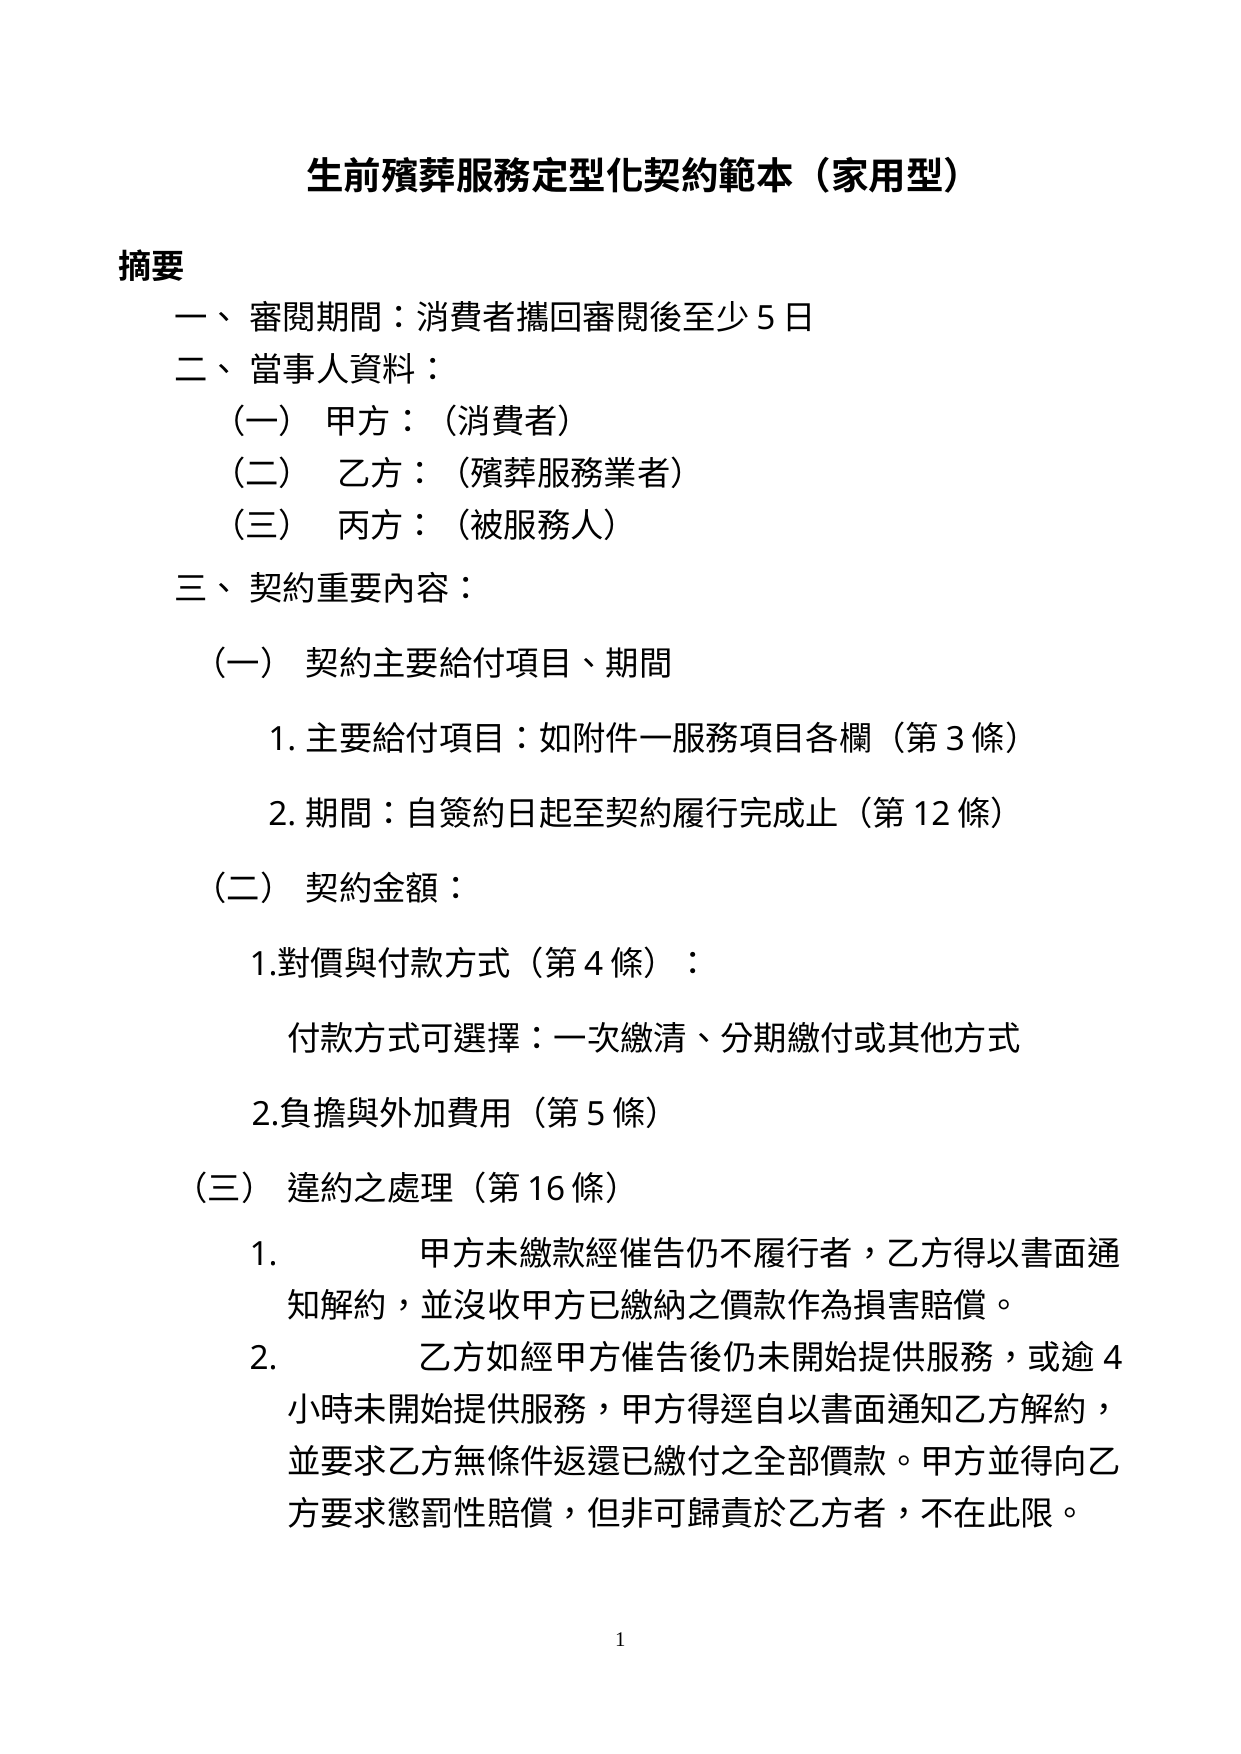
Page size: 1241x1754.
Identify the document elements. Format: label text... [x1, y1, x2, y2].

text 摘要 [118, 240, 1126, 288]
list 乙方如經甲方催告後仍未開始提供服務，或逾4小時未開始提供服務，甲方得逕自以書面通知乙方解約，並要求乙方無條件返還已繳付之全部價款。甲方並得向乙方要求懲罰性賠償，但非可歸責於乙方者，不在此限。 [249, 1327, 1122, 1536]
text 付款方式可選擇：一次繳清、分期繳付或其他方式 [137, 998, 1122, 1073]
list 當事人資料： [174, 340, 1122, 392]
list 期間：自簽約日起至契約履行完成止（第12條） [268, 773, 1122, 848]
list 審閱期間：消費者攜回審閱後至少5日 [174, 288, 1122, 340]
list 乙方：（殯葬服務業者） [212, 444, 1122, 496]
text 2.負擔與外加費用（第5條） [118, 1073, 1122, 1148]
text 生前殯葬服務定型化契約範本（家用型） [118, 146, 1122, 200]
list 主要給付項目：如附件一服務項目各欄（第3條） [268, 698, 1122, 773]
list 甲方：（消費者） [212, 392, 1122, 444]
list 契約重要內容： [174, 548, 1122, 623]
list 丙方：（被服務人） [212, 496, 1122, 548]
text 1.對價與付款方式（第4條）： [249, 923, 1122, 998]
list 契約主要給付項目、期間 [193, 623, 1122, 698]
list 違約之處理（第16條） [174, 1148, 1122, 1223]
list 契約金額： [193, 848, 1122, 923]
list 甲方未繳款經催告仍不履行者，乙方得以書面通知解約，並沒收甲方已繳納之價款作為損害賠償。 [249, 1223, 1122, 1327]
